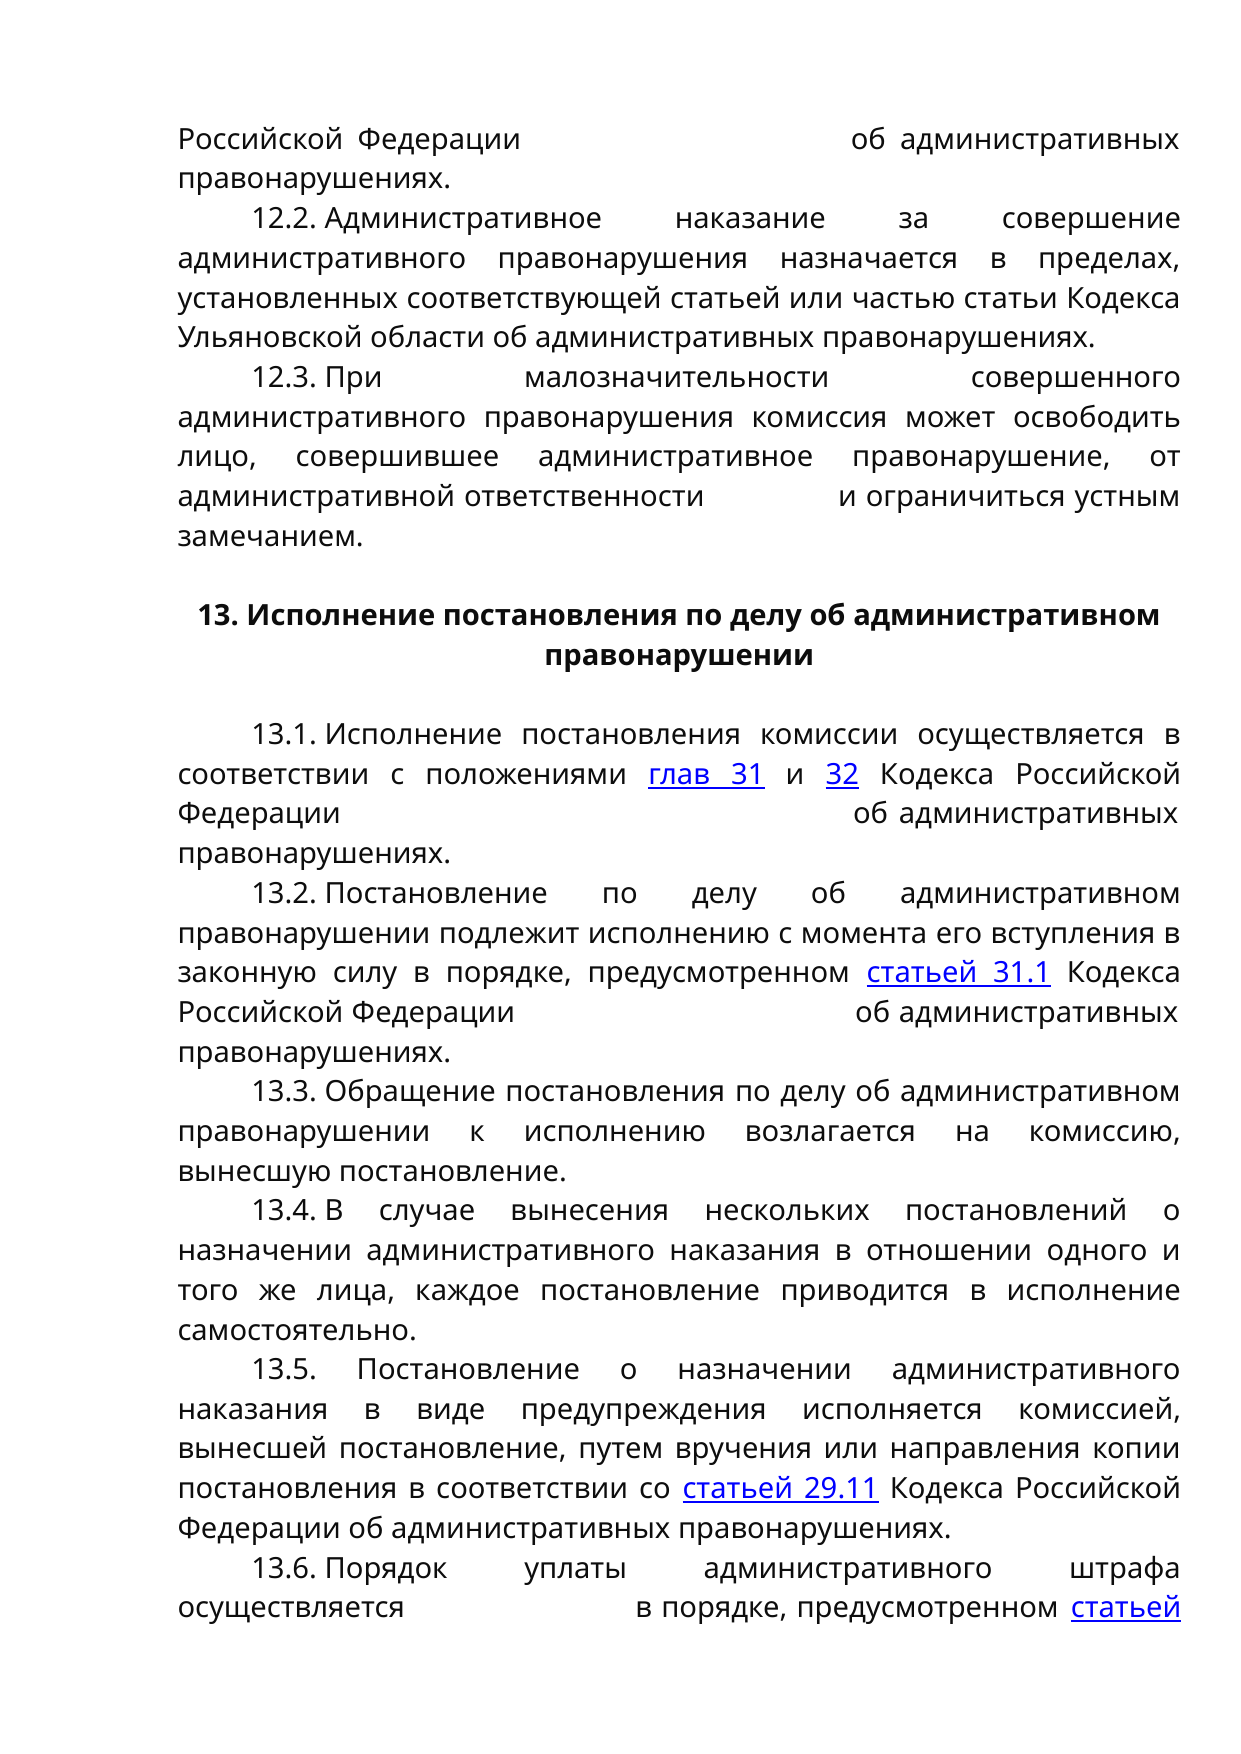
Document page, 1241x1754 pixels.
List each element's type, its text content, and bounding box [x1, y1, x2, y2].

text 13. Исполнение постановления по делу об административном правонарушении [177, 594, 1181, 674]
text 13.5. Постановление о назначении административного наказания в виде предупреждения исполняется комиссией, вынесшей постановление, путем вручения или направления копии постановления в соответствии со статьей 29.11 Кодекса Российской Федерации об административных правонарушениях. [177, 1348, 1181, 1547]
text 12.2. Административное наказание за совершение административного правонарушения назначается в пределах, установленных соответствующей статьей или частью статьи Кодекса Ульяновской области об административных правонарушениях. [177, 197, 1181, 356]
text Российской Федерации об административных правонарушениях. [177, 118, 1181, 197]
text 13.6. Порядок уплаты административного штрафа осуществляется в порядке, предусмотренном статьей [177, 1547, 1181, 1626]
text 13.1. Исполнение постановления комиссии осуществляется в соответствии с положениями глав 31 и 32 Кодекса Российской Федерации об административных правонарушениях. [177, 713, 1181, 872]
text 13.3. Обращение постановления по делу об административном правонарушении к исполнению возлагается на комиссию, вынесшую постановление. [177, 1071, 1181, 1190]
text 12.3. При малозначительности совершенного административного правонарушения комиссия может освободить лицо, совершившее административное правонарушение, от административной ответственности и ограничиться устным замечанием. [177, 356, 1181, 555]
text 13.2. Постановление по делу об административном правонарушении подлежит исполнению с момента его вступления в законную силу в порядке, предусмотренном статьей 31.1 Кодекса Российской Федерации об административных правонарушениях. [177, 872, 1181, 1071]
text 13.4. В случае вынесения нескольких постановлений о назначении административного наказания в отношении одного и того же лица, каждое постановление приводится в исполнение самостоятельно. [177, 1190, 1181, 1348]
